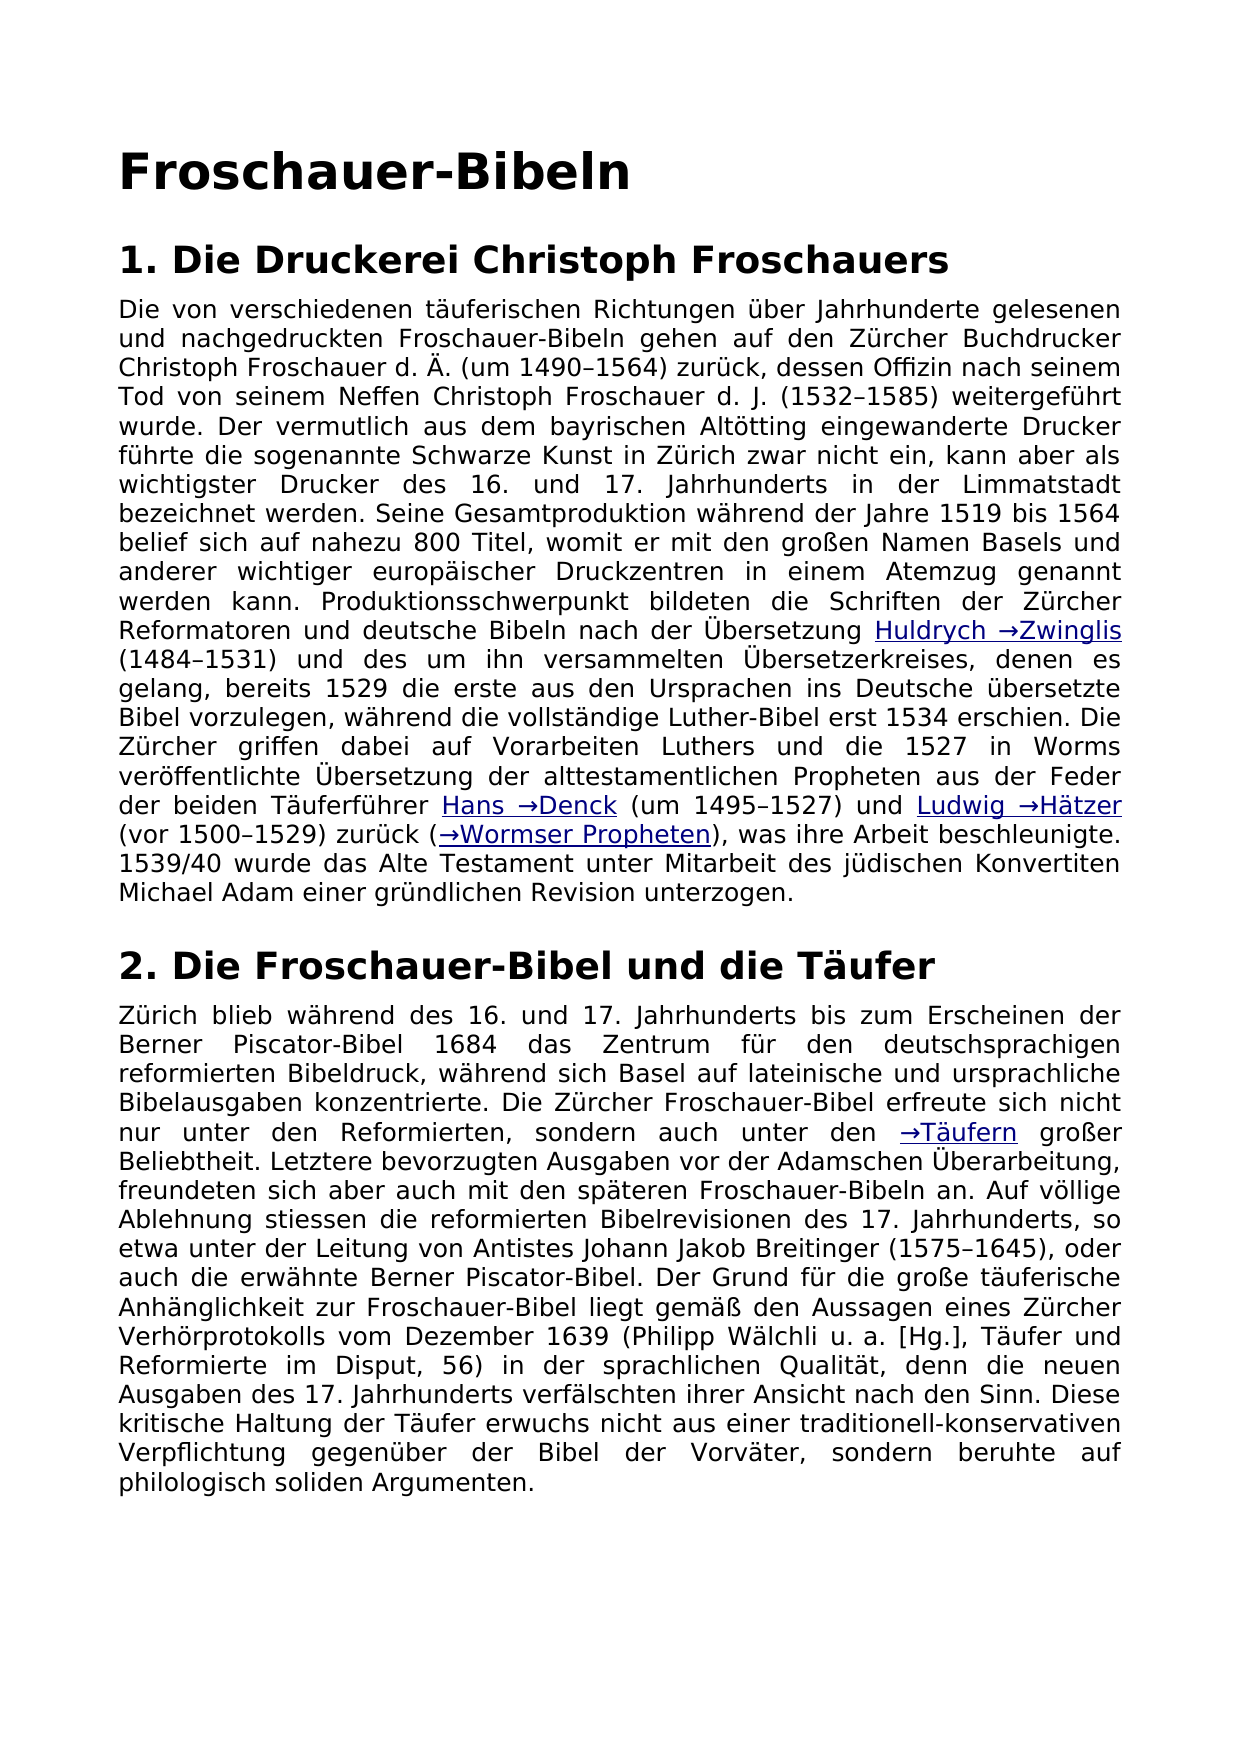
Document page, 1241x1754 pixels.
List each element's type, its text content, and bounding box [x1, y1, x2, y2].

subtitle 1. Die Druckerei Christoph Froschauers [118, 239, 1122, 282]
text Zürich blieb während des 16. und 17. Jahrhunderts bis zum Erscheinen der Berner Piscator-Bibel 1684 das Zentrum für den deutschsprachigen reformierten Bibeldruck, während sich Basel auf lateinische und ursprachliche Bibelausgaben konzentrierte. Die Zürcher Froschauer-Bibel erfreute sich nicht nur unter den Reformierten, sondern auch unter den →Täufern großer Beliebtheit. Letztere bevorzugten Ausgaben vor der Adamschen Überarbeitung, freundeten sich aber auch mit den späteren Froschauer-Bibeln an. Auf völlige Ablehnung stiessen die reformierten Bibelrevisionen des 17. Jahrhunderts, so etwa unter der Leitung von Antistes Johann Jakob Breitinger (1575–1645), oder auch die erwähnte Berner Piscator-Bibel. Der Grund für die große täuferische Anhänglichkeit zur Froschauer-Bibel liegt gemäß den Aussagen eines Zürcher Verhörprotokolls vom Dezember 1639 (Philipp Wälchli u. a. [Hg.], Täufer und Reformierte im Disput, 56) in der sprachlichen Qualität, denn die neuen Ausgaben des 17. Jahrhunderts verfälschten ihrer Ansicht nach den Sinn. Diese kritische Haltung der Täufer erwuchs nicht aus einer traditionell-konservativen Verpflichtung gegenüber der Bibel der Vorväter, sondern beruhte auf philologisch soliden Argumenten. [118, 1001, 1122, 1497]
subtitle Froschauer-Bibeln [118, 143, 1122, 201]
text Die von verschiedenen täuferischen Richtungen über Jahrhunderte gelesenen und nachgedruckten Froschauer-Bibeln gehen auf den Zürcher Buchdrucker Christoph Froschauer d. Ä. (um 1490–1564) zurück, dessen Offizin nach seinem Tod von seinem Neffen Christoph Froschauer d. J. (1532–1585) weitergeführt wurde. Der vermutlich aus dem bayrischen Altötting eingewanderte Drucker führte die sogenannte Schwarze Kunst in Zürich zwar nicht ein, kann aber als wichtigster Drucker des 16. und 17. Jahrhunderts in der Limmatstadt bezeichnet werden. Seine Gesamtproduktion während der Jahre 1519 bis 1564 belief sich auf nahezu 800 Titel, womit er mit den großen Namen Basels und anderer wichtiger europäischer Druckzentren in einem Atemzug genannt werden kann. Produktionsschwerpunkt bildeten die Schriften der Zürcher Reformatoren und deutsche Bibeln nach der Übersetzung Huldrych →Zwinglis (1484–1531) und des um ihn versammelten Übersetzerkreises, denen es gelang, bereits 1529 die erste aus den Ursprachen ins Deutsche übersetzte Bibel vorzulegen, während die vollständige Luther-Bibel erst 1534 erschien. Die Zürcher griffen dabei auf Vorarbeiten Luthers und die 1527 in Worms veröffentlichte Übersetzung der alttestamentlichen Propheten aus der Feder der beiden Täuferführer Hans →Denck (um 1495–1527) und Ludwig →Hätzer (vor 1500–1529) zurück (→Wormser Propheten), was ihre Arbeit beschleunigte. 1539/40 wurde das Alte Testament unter Mitarbeit des jüdischen Konvertiten Michael Adam einer gründlichen Revision unterzogen. [118, 295, 1122, 907]
subtitle 2. Die Froschauer-Bibel und die Täufer [118, 945, 1122, 989]
